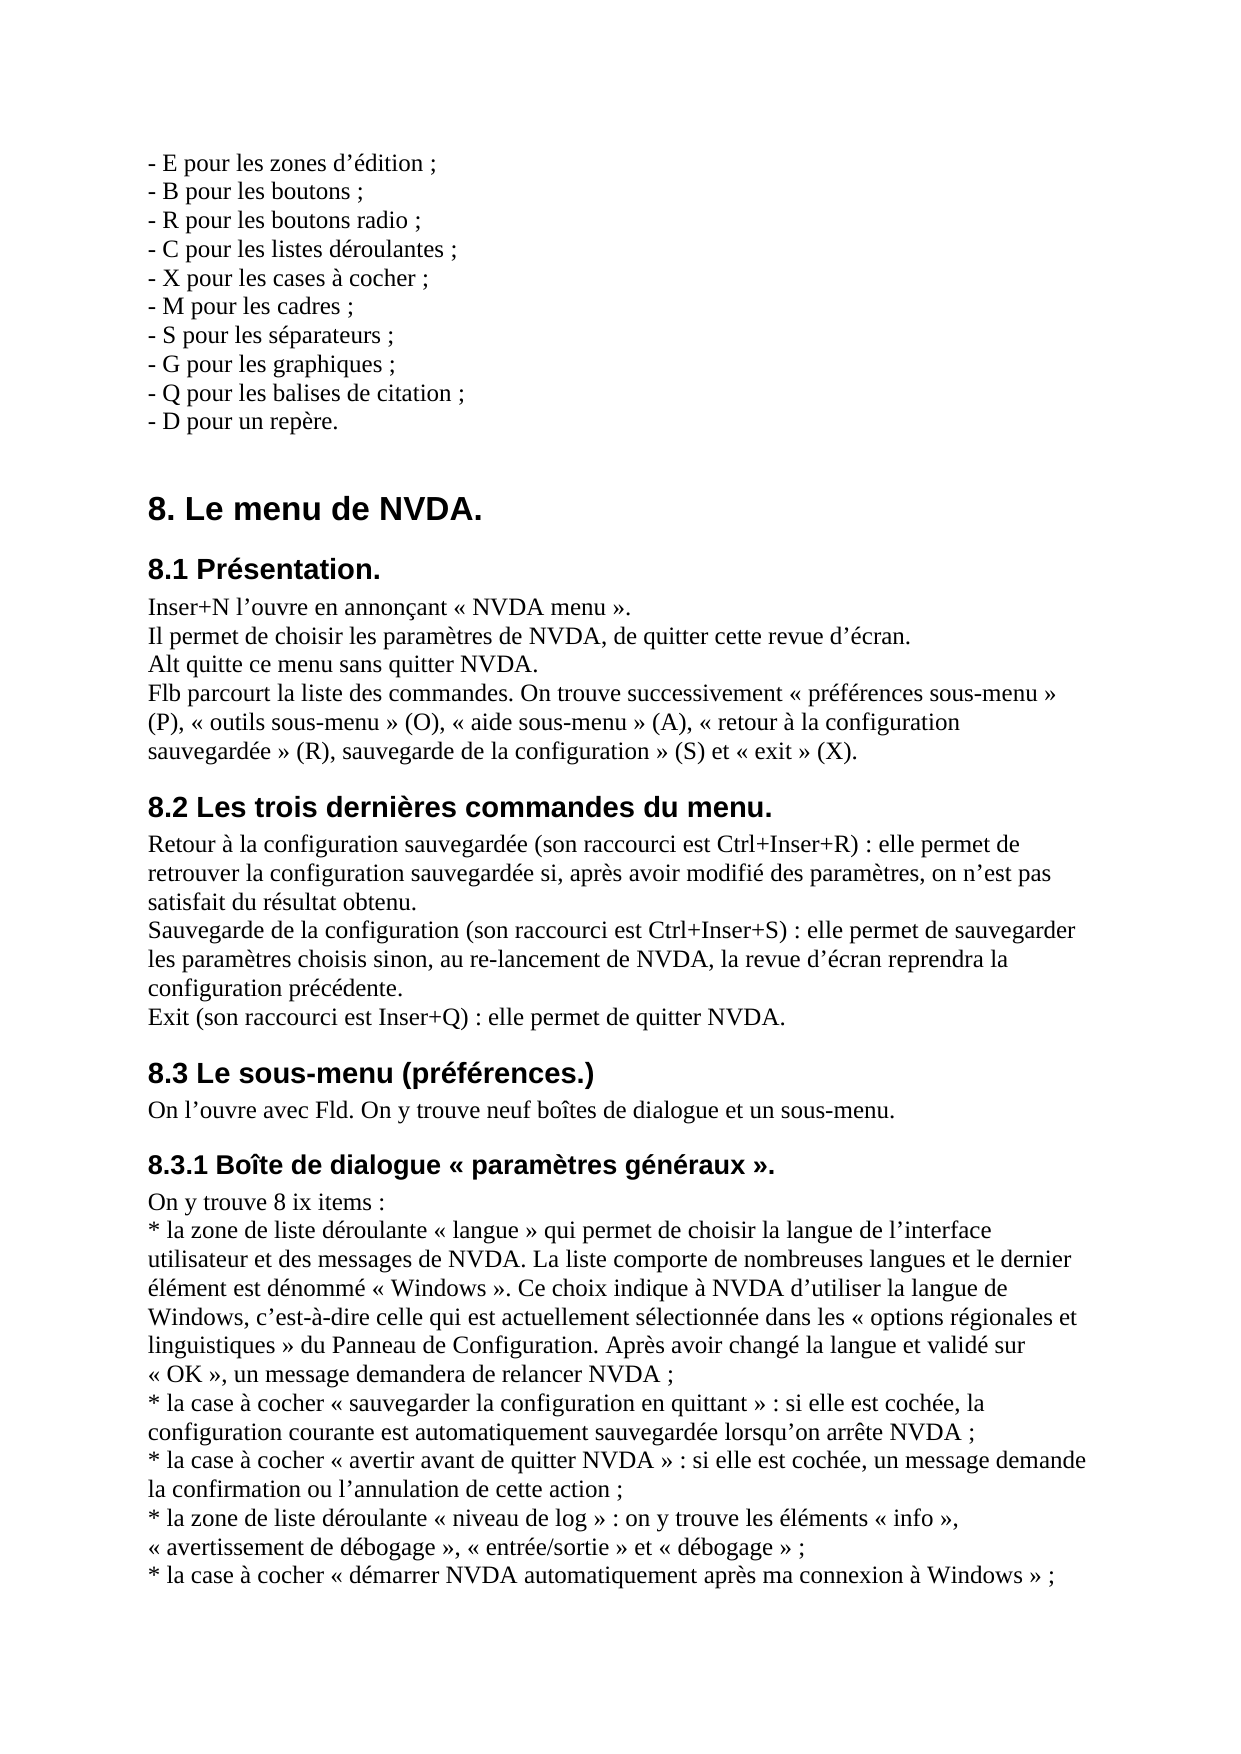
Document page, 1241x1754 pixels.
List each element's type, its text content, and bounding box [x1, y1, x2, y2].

subtitle 8.1 Présentation. [148, 552, 1092, 586]
text - X pour les cases à cocher ; [148, 263, 1092, 291]
text - Q pour les balises de citation ; [148, 378, 1092, 406]
text Sauvegarde de la configuration (son raccourci est Ctrl+Inser+S) : elle permet de sauvegarder les paramètres choisis sinon, au re-lancement de NVDA, la revue d’écran reprendra la configuration précédente. [148, 916, 1092, 1002]
subtitle 8.3.1 Boîte de dialogue « paramètres généraux ». [148, 1149, 1092, 1180]
text * la zone de liste déroulante « langue » qui permet de choisir la langue de l’interface utilisateur et des messages de NVDA. La liste comporte de nombreuses langues et le dernier élément est dénommé « Windows ». Ce choix indique à NVDA d’utiliser la langue de Windows, c’est-à-dire celle qui est actuellement sélectionnée dans les « options régionales et linguistiques » du Panneau de Configuration. Après avoir changé la langue et validé sur « OK », un message demandera de relancer NVDA ; [148, 1215, 1092, 1388]
text - B pour les boutons ; [148, 176, 1092, 205]
text - E pour les zones d’édition ; [148, 148, 1092, 176]
text * la case à cocher « sauvegarder la configuration en quittant » : si elle est cochée, la configuration courante est automatiquement sauvegardée lorsqu’on arrête NVDA ; [148, 1388, 1092, 1445]
subtitle 8. Le menu de NVDA. [148, 489, 1092, 527]
text Inser+N l’ouvre en annonçant « NVDA menu ». [148, 592, 1092, 621]
text - C pour les listes déroulantes ; [148, 234, 1092, 263]
text On y trouve 8 ix items : [148, 1187, 1092, 1215]
text * la case à cocher « démarrer NVDA automatiquement après ma connexion à Windows » ; [148, 1560, 1092, 1589]
text On l’ouvre avec Fld. On y trouve neuf boîtes de dialogue et un sous-menu. [148, 1095, 1092, 1124]
text - R pour les boutons radio ; [148, 205, 1092, 234]
text * la zone de liste déroulante « niveau de log » : on y trouve les éléments « info », « avertissement de débogage », « entrée/sortie » et « débogage » ; [148, 1503, 1092, 1560]
text Il permet de choisir les paramètres de NVDA, de quitter cette revue d’écran. [148, 621, 1092, 649]
text - G pour les graphiques ; [148, 349, 1092, 378]
subtitle 8.3 Le sous-menu (préférences.) [148, 1056, 1092, 1089]
text - M pour les cadres ; [148, 291, 1092, 320]
text Flb parcourt la liste des commandes. On trouve successivement « préférences sous-menu » (P), « outils sous-menu » (O), « aide sous-menu » (A), « retour à la configuration sauvegardée » (R), sauvegarde de la configuration » (S) et « exit » (X). [148, 678, 1092, 764]
text - S pour les séparateurs ; [148, 320, 1092, 349]
text Alt quitte ce menu sans quitter NVDA. [148, 649, 1092, 678]
text Exit (son raccourci est Inser+Q) : elle permet de quitter NVDA. [148, 1002, 1092, 1031]
text - D pour un repère. [148, 406, 1092, 435]
text Retour à la configuration sauvegardée (son raccourci est Ctrl+Inser+R) : elle permet de retrouver la configuration sauvegardée si, après avoir modifié des paramètres, on n’est pas satisfait du résultat obtenu. [148, 829, 1092, 916]
subtitle 8.2 Les trois dernières commandes du menu. [148, 789, 1092, 823]
text * la case à cocher « avertir avant de quitter NVDA » : si elle est cochée, un message demande la confirmation ou l’annulation de cette action ; [148, 1445, 1092, 1503]
